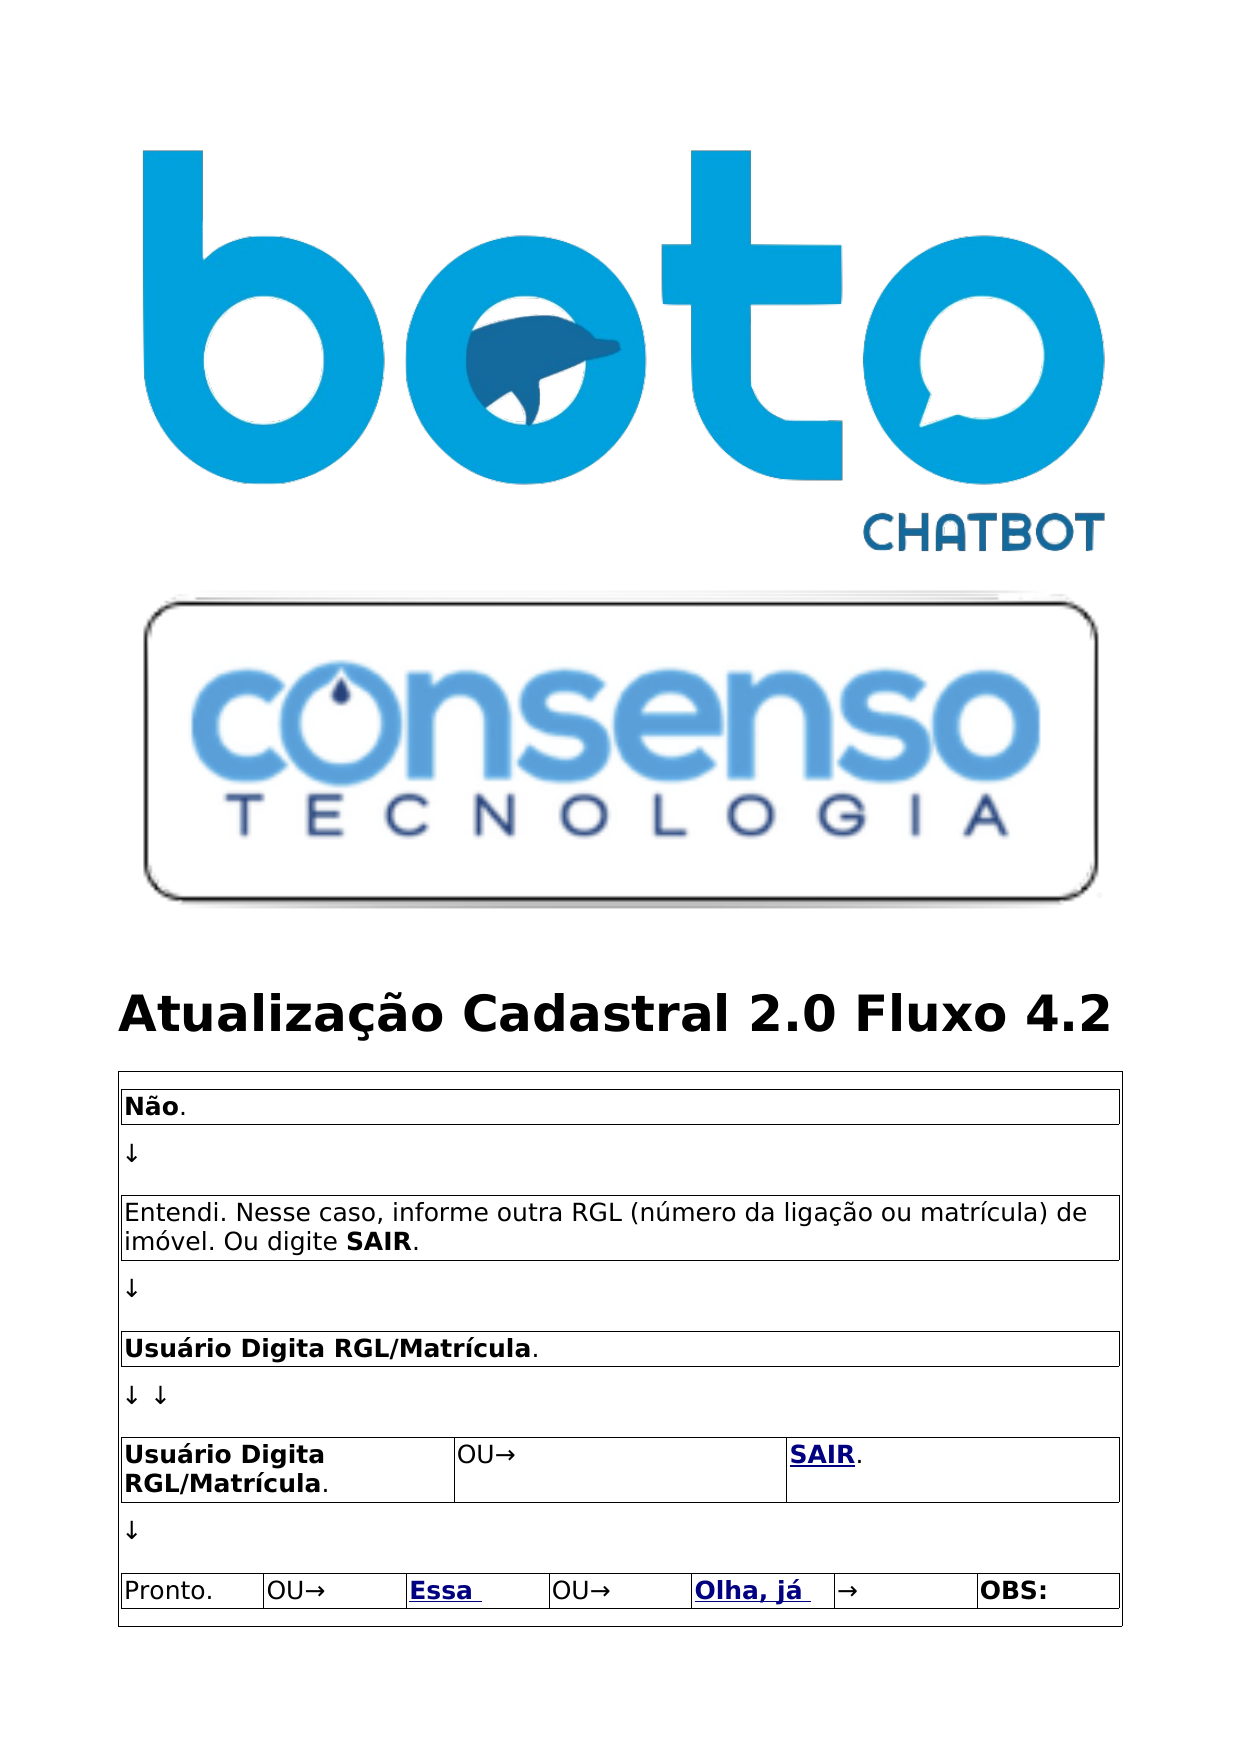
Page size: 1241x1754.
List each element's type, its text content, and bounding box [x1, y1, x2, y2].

subtitle Atualização Cadastral 2.0 Fluxo 4.2 [118, 985, 1122, 1044]
table_header OBS: [978, 1574, 1119, 1608]
table_header Essa [407, 1574, 549, 1608]
table_header Entendi. Nesse caso, informe outra RGL (número da ligação ou matrícula) de imóvel. Ou digite SAIR. [122, 1196, 1119, 1259]
picture [118, 586, 1123, 936]
table_header SAIR. [787, 1438, 1119, 1502]
table_header ↓ ↓ ↓ ↓ ↓ [119, 1072, 1122, 1626]
table_header OU→ [264, 1574, 406, 1608]
table_header Usuário Digita RGL/Matrícula. [122, 1332, 1119, 1366]
picture [118, 118, 1123, 575]
table_header Usuário Digita RGL/Matrícula. [122, 1438, 454, 1502]
table_header OU→ [455, 1438, 786, 1502]
table_header Pronto. [122, 1574, 263, 1608]
table_header Não. [122, 1090, 1119, 1124]
table_header → [835, 1574, 977, 1608]
table_header OU→ [550, 1574, 691, 1608]
table_header Olha, já [692, 1574, 834, 1608]
